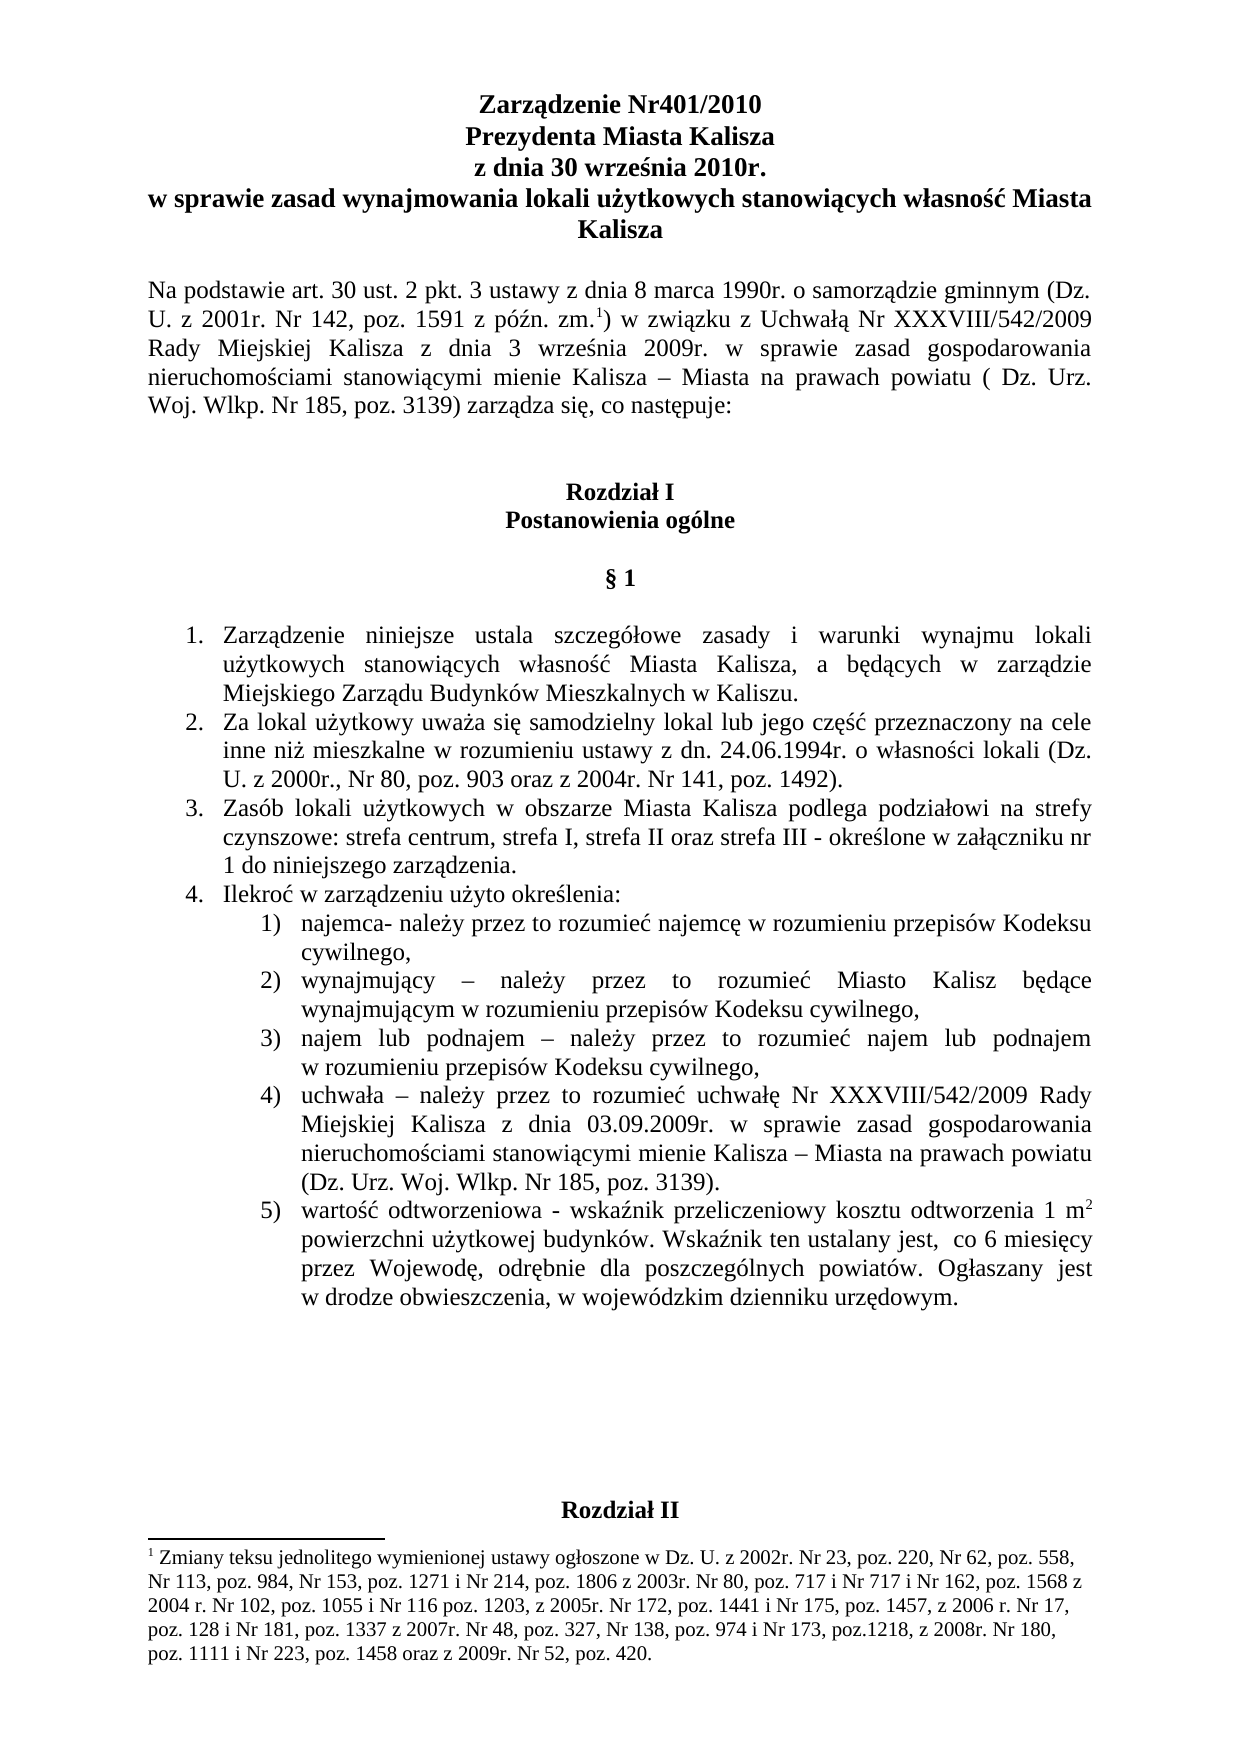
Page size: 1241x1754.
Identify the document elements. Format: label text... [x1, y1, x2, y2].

text § 1 [148, 563, 1093, 592]
list uchwała – należy przez to rozumieć uchwałę Nr XXXVIII/542/2009 Rady Miejskiej Kalisza z dnia 03.09.2009r. w sprawie zasad gospodarowania nieruchomościami stanowiącymi mienie Kalisza – Miasta na prawach powiatu (Dz. Urz. Woj. Wlkp. Nr 185, poz. 3139). [260, 1081, 1093, 1196]
text Prezydenta Miasta Kalisza [148, 120, 1093, 151]
list najemca- należy przez to rozumieć najemcę w rozumieniu przepisów Kodeksu cywilnego, [260, 908, 1093, 966]
list Za lokal użytkowy uważa się samodzielny lokal lub jego część przeznaczony na cele inne niż mieszkalne w rozumieniu ustawy z dn. 24.06.1994r. o własności lokali (Dz. U. z 2000r., Nr 80, poz. 903 oraz z 2004r. Nr 141, poz. 1492). [185, 707, 1093, 793]
text Postanowienia ogólne [148, 506, 1093, 534]
text z dnia 30 września 2010r. [148, 151, 1093, 182]
list wartość odtworzeniowa - wskaźnik przeliczeniowy kosztu odtworzenia 1 m2 powierzchni użytkowej budynków. Wskaźnik ten ustalany jest, co 6 miesięcy przez Wojewodę, odrębnie dla poszczególnych powiatów. Ogłaszany jest w drodze obwieszczenia, w wojewódzkim dzienniku urzędowym. [260, 1196, 1093, 1311]
text Rozdział I [148, 477, 1093, 506]
text Zmiany teksu jednolitego wymienionej ustawy ogłoszone w Dz. U. z 2002r. Nr 23, poz. 220, Nr 62, poz. 558, Nr 113, poz. 984, Nr 153, poz. 1271 i Nr 214, poz. 1806 z 2003r. Nr 80, poz. 717 i Nr 717 i Nr 162, poz. 1568 z 2004 r. Nr 102, poz. 1055 i Nr 116 poz. 1203, z 2005r. Nr 172, poz. 1441 i Nr 175, poz. 1457, z 2006 r. Nr 17, poz. 128 i Nr 181, poz. 1337 z 2007r. Nr 48, poz. 327, Nr 138, poz. 974 i Nr 173, poz.1218, z 2008r. Nr 180, poz. 1111 i Nr 223, poz. 1458 oraz z 2009r. Nr 52, poz. 420. [148, 1545, 1093, 1665]
list Zasób lokali użytkowych w obszarze Miasta Kalisza podlega podziałowi na strefy czynszowe: strefa centrum, strefa I, strefa II oraz strefa III - określone w załączniku nr 1 do niniejszego zarządzenia. [185, 793, 1093, 879]
text w sprawie zasad wynajmowania lokali użytkowych stanowiących własność Miasta Kalisza [148, 182, 1093, 244]
list Ilekroć w zarządzeniu użyto określenia: [185, 879, 1093, 908]
list wynajmujący – należy przez to rozumieć Miasto Kalisz będące wynajmującym w rozumieniu przepisów Kodeksu cywilnego, [260, 966, 1093, 1023]
list Zarządzenie niniejsze ustala szczegółowe zasady i warunki wynajmu lokali użytkowych stanowiących własność Miasta Kalisza, a będących w zarządzie Miejskiego Zarządu Budynków Mieszkalnych w Kaliszu. [185, 621, 1093, 707]
text Zarządzenie Nr401/2010 [148, 89, 1093, 120]
list najem lub podnajem – należy przez to rozumieć najem lub podnajem w rozumieniu przepisów Kodeksu cywilnego, [260, 1023, 1093, 1081]
text Na podstawie art. 30 ust. 2 pkt. 3 ustawy z dnia 8 marca 1990r. o samorządzie gminnym (Dz. U. z 2001r. Nr 142, poz. 1591 z późn. zm.) w związku z Uchwałą Nr XXXVIII/542/2009 Rady Miejskiej Kalisza z dnia 3 września 2009r. w sprawie zasad gospodarowania nieruchomościami stanowiącymi mienie Kalisza – Miasta na prawach powiatu ( Dz. Urz. Woj. Wlkp. Nr 185, poz. 3139) zarządza się, co następuje: [148, 276, 1093, 419]
text Rozdział II [148, 1495, 1093, 1524]
